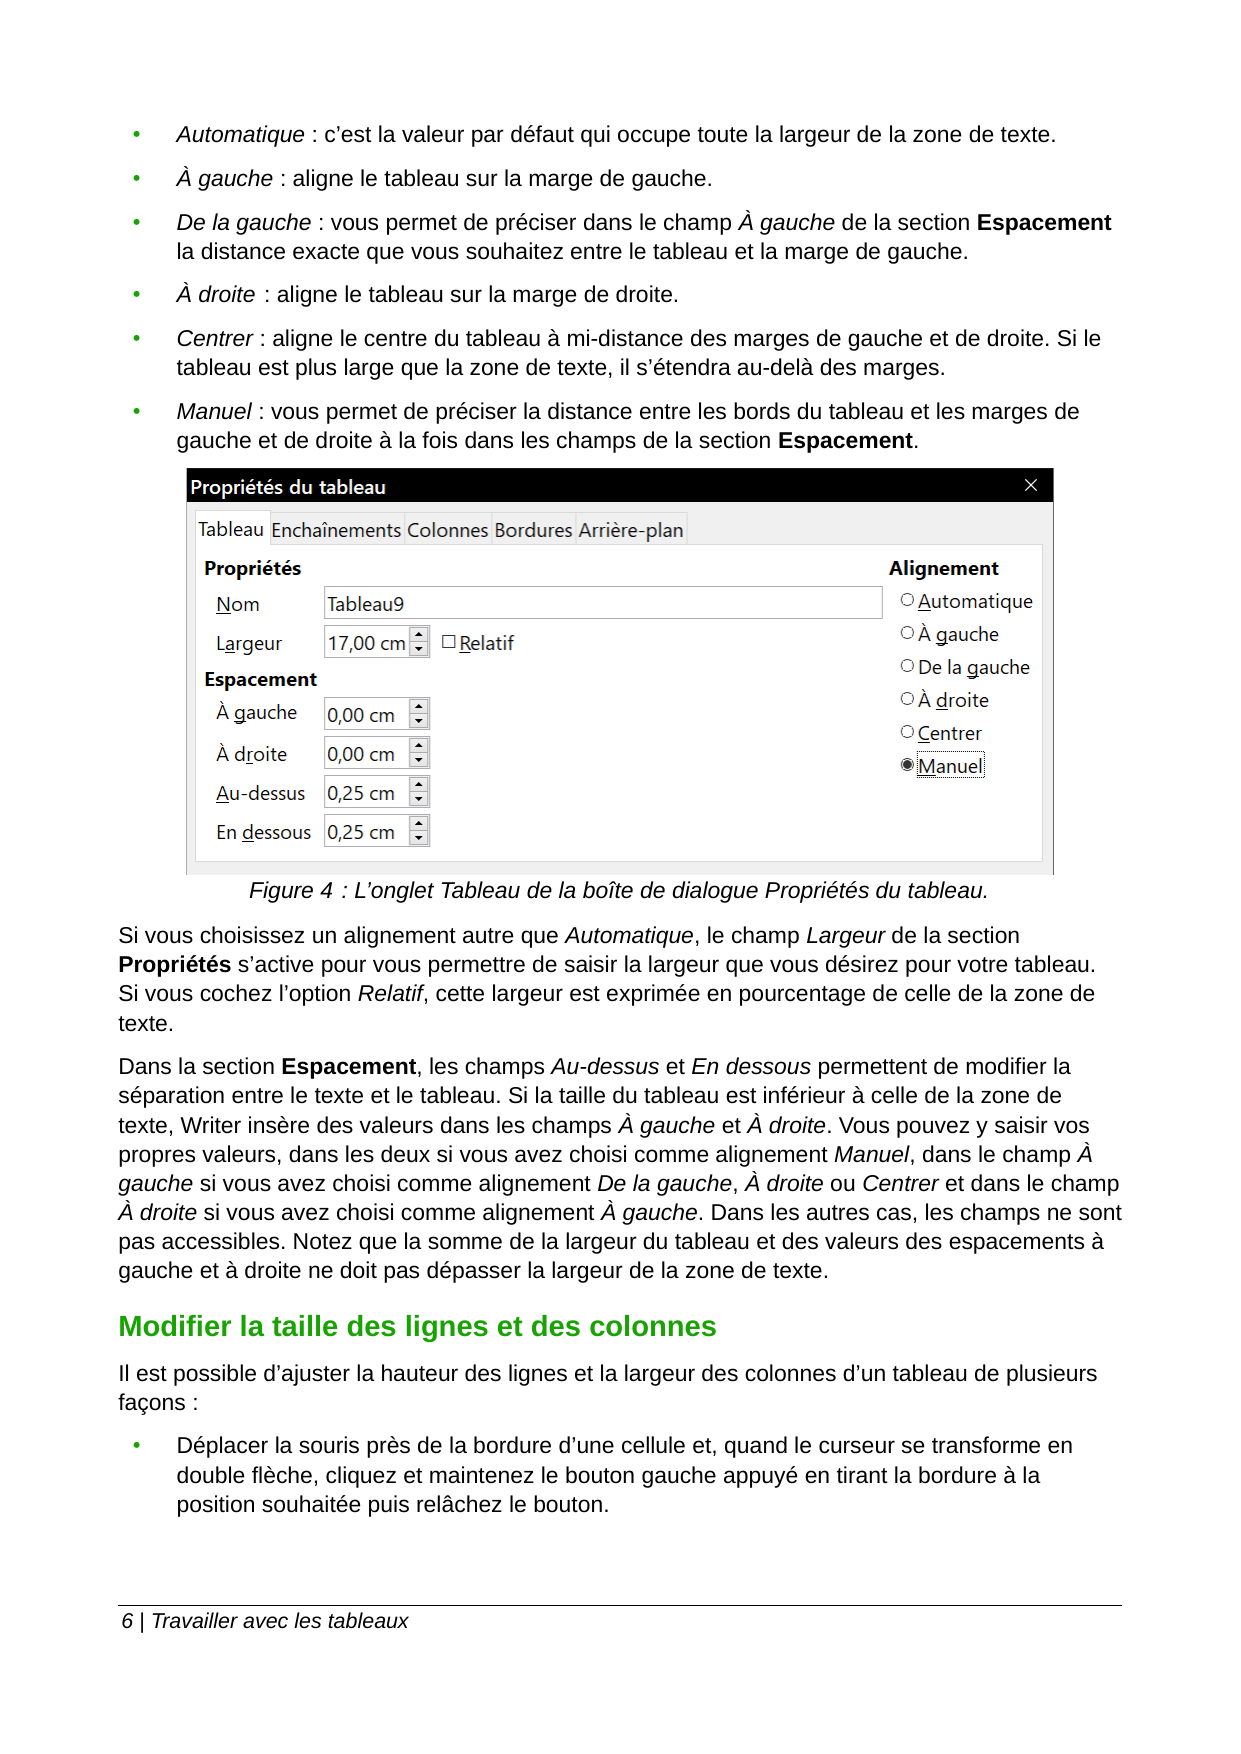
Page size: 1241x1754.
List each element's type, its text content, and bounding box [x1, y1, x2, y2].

text Figure 4 : L’onglet Tableau de la boîte de dialogue Propriétés du tableau. [118, 875, 1122, 904]
list À droite : aligne le tableau sur la marge de droite. [133, 278, 1122, 308]
list Manuel : vous permet de préciser la distance entre les bords du tableau et les marges de gauche et de droite à la fois dans les champs de la section Espacement. [133, 395, 1122, 453]
list Centrer : aligne le centre du tableau à mi-distance des marges de gauche et de droite. Si le tableau est plus large que la zone de texte, il s’étendra au-delà des marges. [133, 322, 1122, 381]
list Automatique : c’est la valeur par défaut qui occupe toute la largeur de la zone de texte. [133, 118, 1122, 147]
list Déplacer la souris près de la bordure d’une cellule et, quand le curseur se transforme en double flèche, cliquez et maintenez le bouton gauche appuyé en tirant la bordure à la position souhaitée puis relâchez le bouton. [133, 1430, 1122, 1517]
list À gauche : aligne le tableau sur la marge de gauche. [133, 162, 1122, 191]
text Il est possible d’ajuster la hauteur des lignes et la largeur des colonnes d’un tableau de plusieurs façons : [118, 1357, 1122, 1415]
picture [186, 468, 1054, 875]
list De la gauche : vous permet de préciser dans le champ À gauche de la section Espacement la distance exacte que vous souhaitez entre le tableau et la marge de gauche. [133, 206, 1122, 264]
text Si vous choisissez un alignement autre que Automatique, le champ Largeur de la section Propriétés s’active pour vous permettre de saisir la largeur que vous désirez pour votre tableau. Si vous cochez l’option Relatif, cette largeur est exprimée en pourcentage de celle de la zone de texte. [118, 919, 1122, 1036]
text Dans la section Espacement, les champs Au-dessus et En dessous permettent de modifier la séparation entre le texte et le tableau. Si la taille du tableau est inférieur à celle de la zone de texte, Writer insère des valeurs dans les champs À gauche et À droite. Vous pouvez y saisir vos propres valeurs, dans les deux si vous avez choisi comme alignement Manuel, dans le champ À gauche si vous avez choisi comme alignement De la gauche, À droite ou Centrer et dans le champ À droite si vous avez choisi comme alignement À gauche. Dans les autres cas, les champs ne sont pas accessibles. Notez que la somme de la largeur du tableau et des valeurs des espacements à gauche et à droite ne doit pas dépasser la largeur de la zone de texte. [118, 1051, 1122, 1284]
subtitle Modifier la taille des lignes et des colonnes [118, 1313, 1122, 1342]
